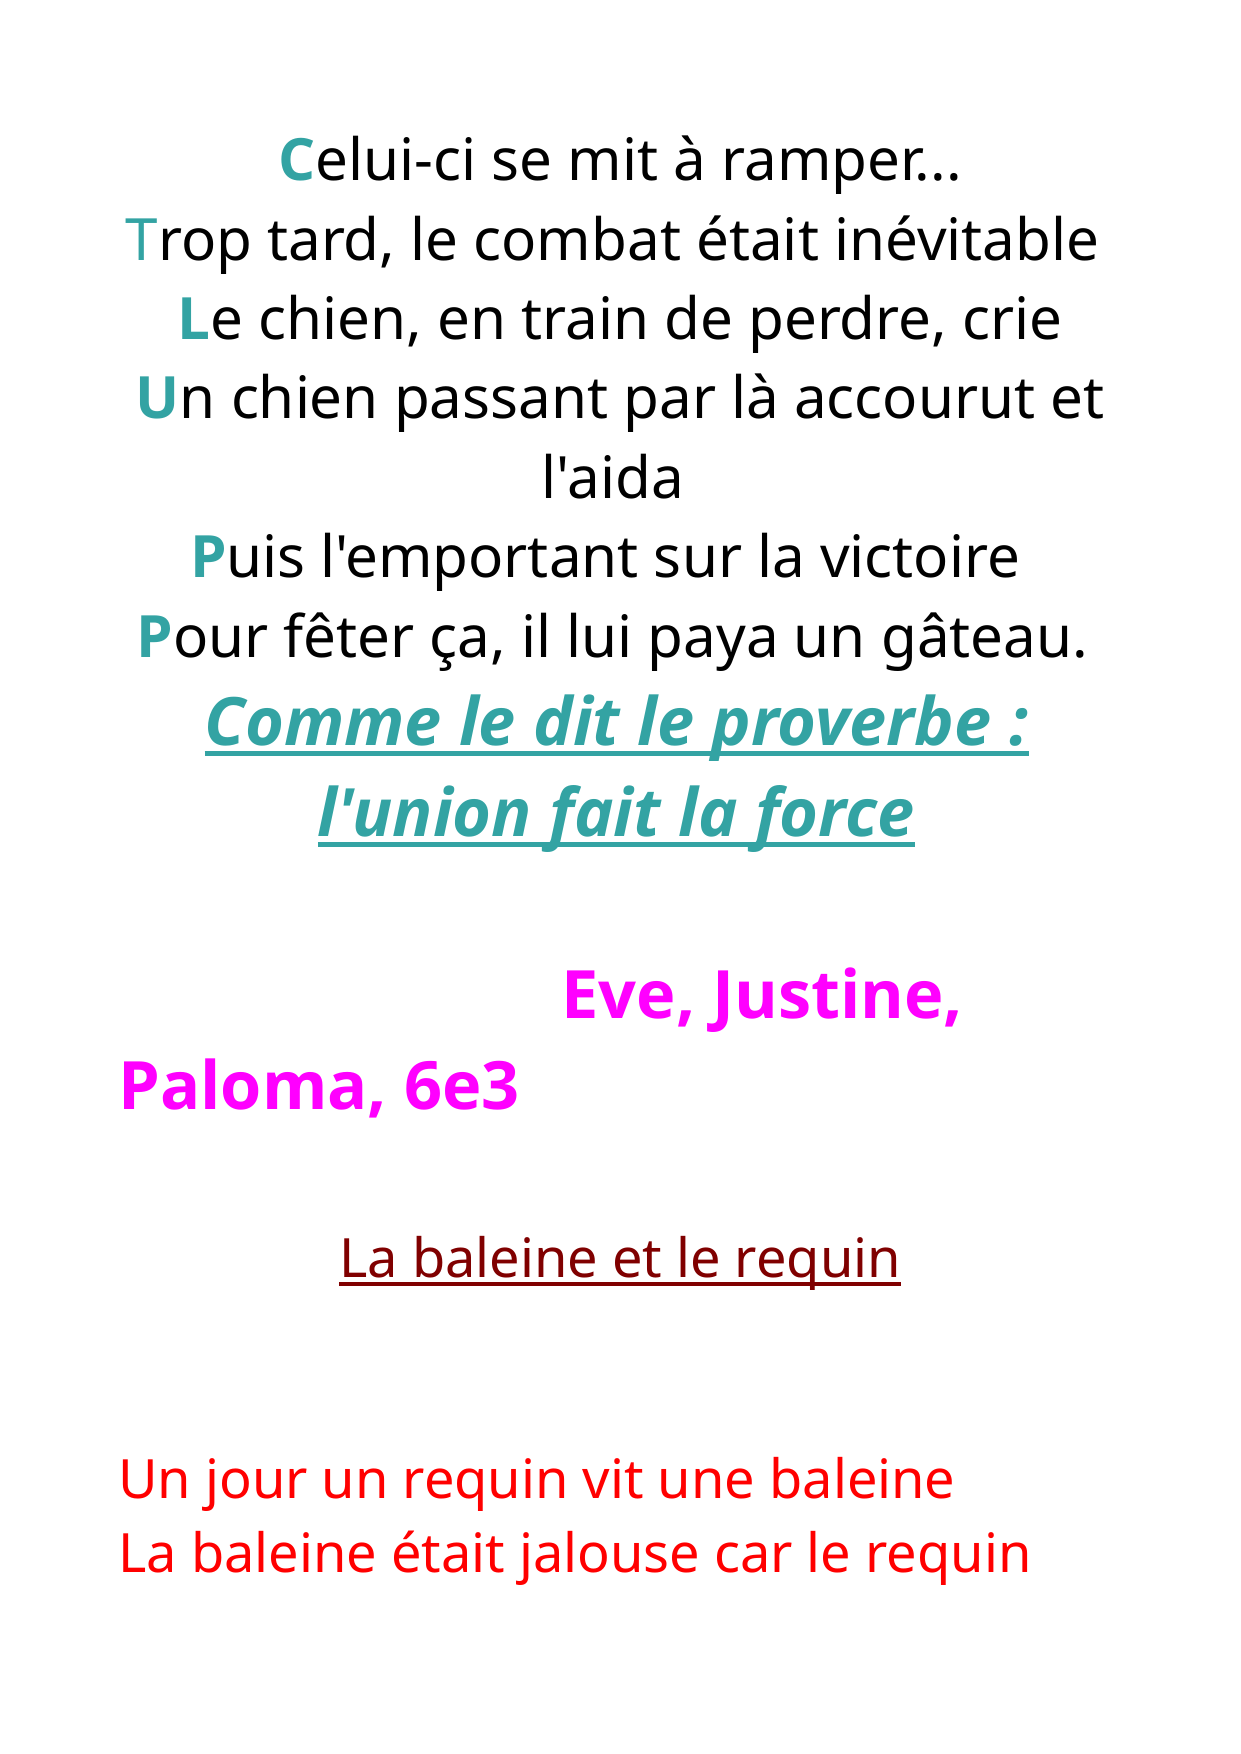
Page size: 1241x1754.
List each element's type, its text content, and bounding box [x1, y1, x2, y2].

text Eve, Justine, Paloma, 6e3 [118, 947, 1122, 1129]
text Pour fêter ça, il lui paya un gâteau. [118, 595, 1122, 674]
text Puis l'emportant sur la victoire [118, 516, 1122, 595]
text Un chien passant par là accourut et l'aida [118, 357, 1122, 516]
text Le chien, en train de perdre, crie [118, 277, 1122, 357]
text Celui-ci se mit à ramper... [118, 118, 1122, 198]
text La baleine était jalouse car le requin [118, 1514, 1122, 1588]
text Trop tard, le combat était inévitable [118, 198, 1122, 277]
text Comme le dit le proverbe : l'union fait la force [118, 674, 1122, 856]
text La baleine et le requin [118, 1219, 1122, 1293]
text Un jour un requin vit une baleine [118, 1441, 1122, 1514]
